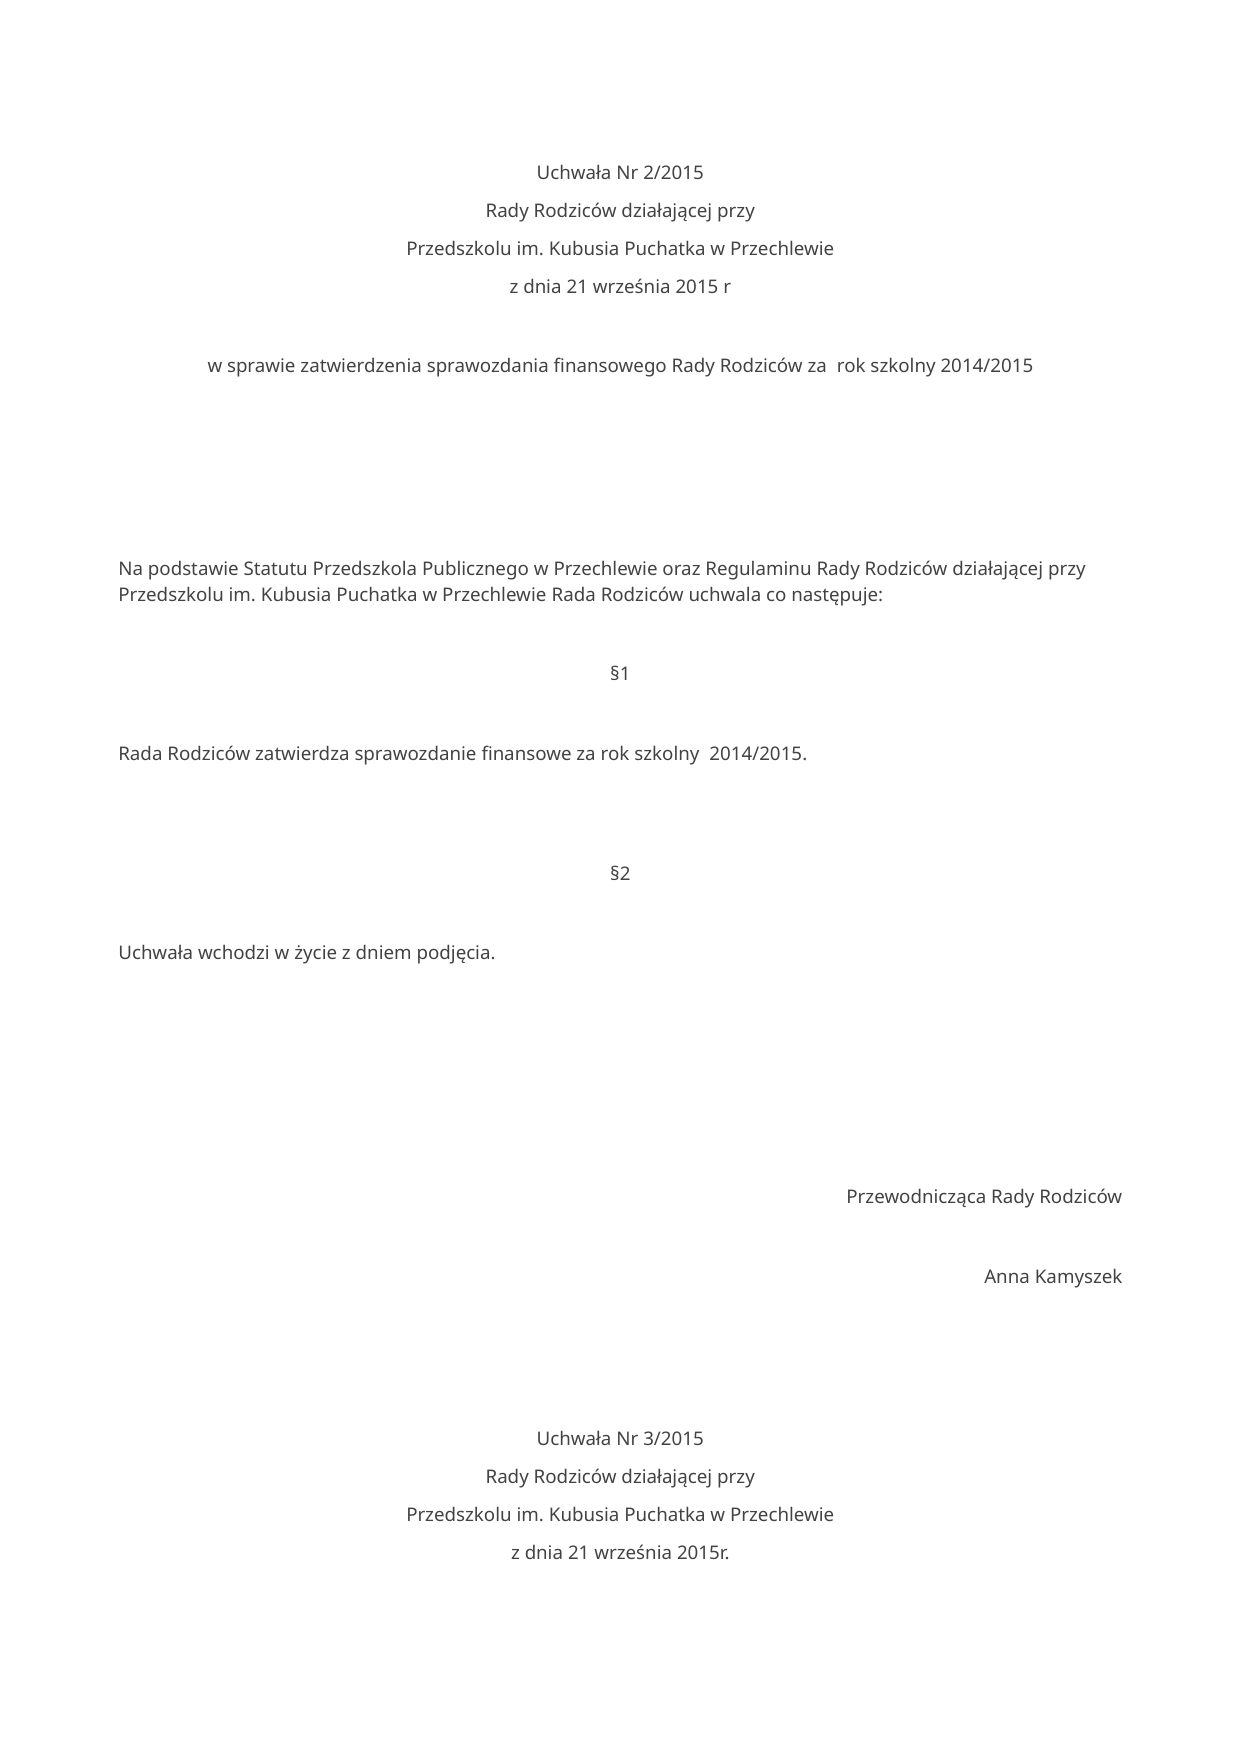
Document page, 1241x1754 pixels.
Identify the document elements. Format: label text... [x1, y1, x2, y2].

text w sprawie zatwierdzenia sprawozdania finansowego Rady Rodziców za rok szkolny 2014/2015 [118, 353, 1122, 378]
text Uchwała wchodzi w życie z dniem podjęcia. [118, 939, 1122, 965]
text Rady Rodziców działającej przy [118, 1463, 1122, 1488]
text Anna Kamyszek [118, 1263, 1122, 1289]
text Rada Rodziców zatwierdza sprawozdanie finansowe za rok szkolny 2014/2015. [118, 740, 1122, 765]
text §2 [118, 860, 1122, 886]
text Przewodnicząca Rady Rodziców [118, 1184, 1122, 1209]
text z dnia 21 września 2015 r [118, 273, 1122, 299]
text §1 [118, 661, 1122, 686]
text Na podstawie Statutu Przedszkola Publicznego w Przechlewie oraz Regulaminu Rady Rodziców działającej przy Przedszkolu im. Kubusia Puchatka w Przechlewie Rada Rodziców uchwala co następuje: [118, 556, 1122, 607]
text Uchwała Nr 3/2015 [118, 1425, 1122, 1450]
text z dnia 21 września 2015r. [118, 1539, 1122, 1564]
text Przedszkolu im. Kubusia Puchatka w Przechlewie [118, 1501, 1122, 1526]
text Rady Rodziców działającej przy [118, 197, 1122, 223]
text Uchwała Nr 2/2015 [118, 159, 1122, 185]
text Przedszkolu im. Kubusia Puchatka w Przechlewie [118, 235, 1122, 261]
